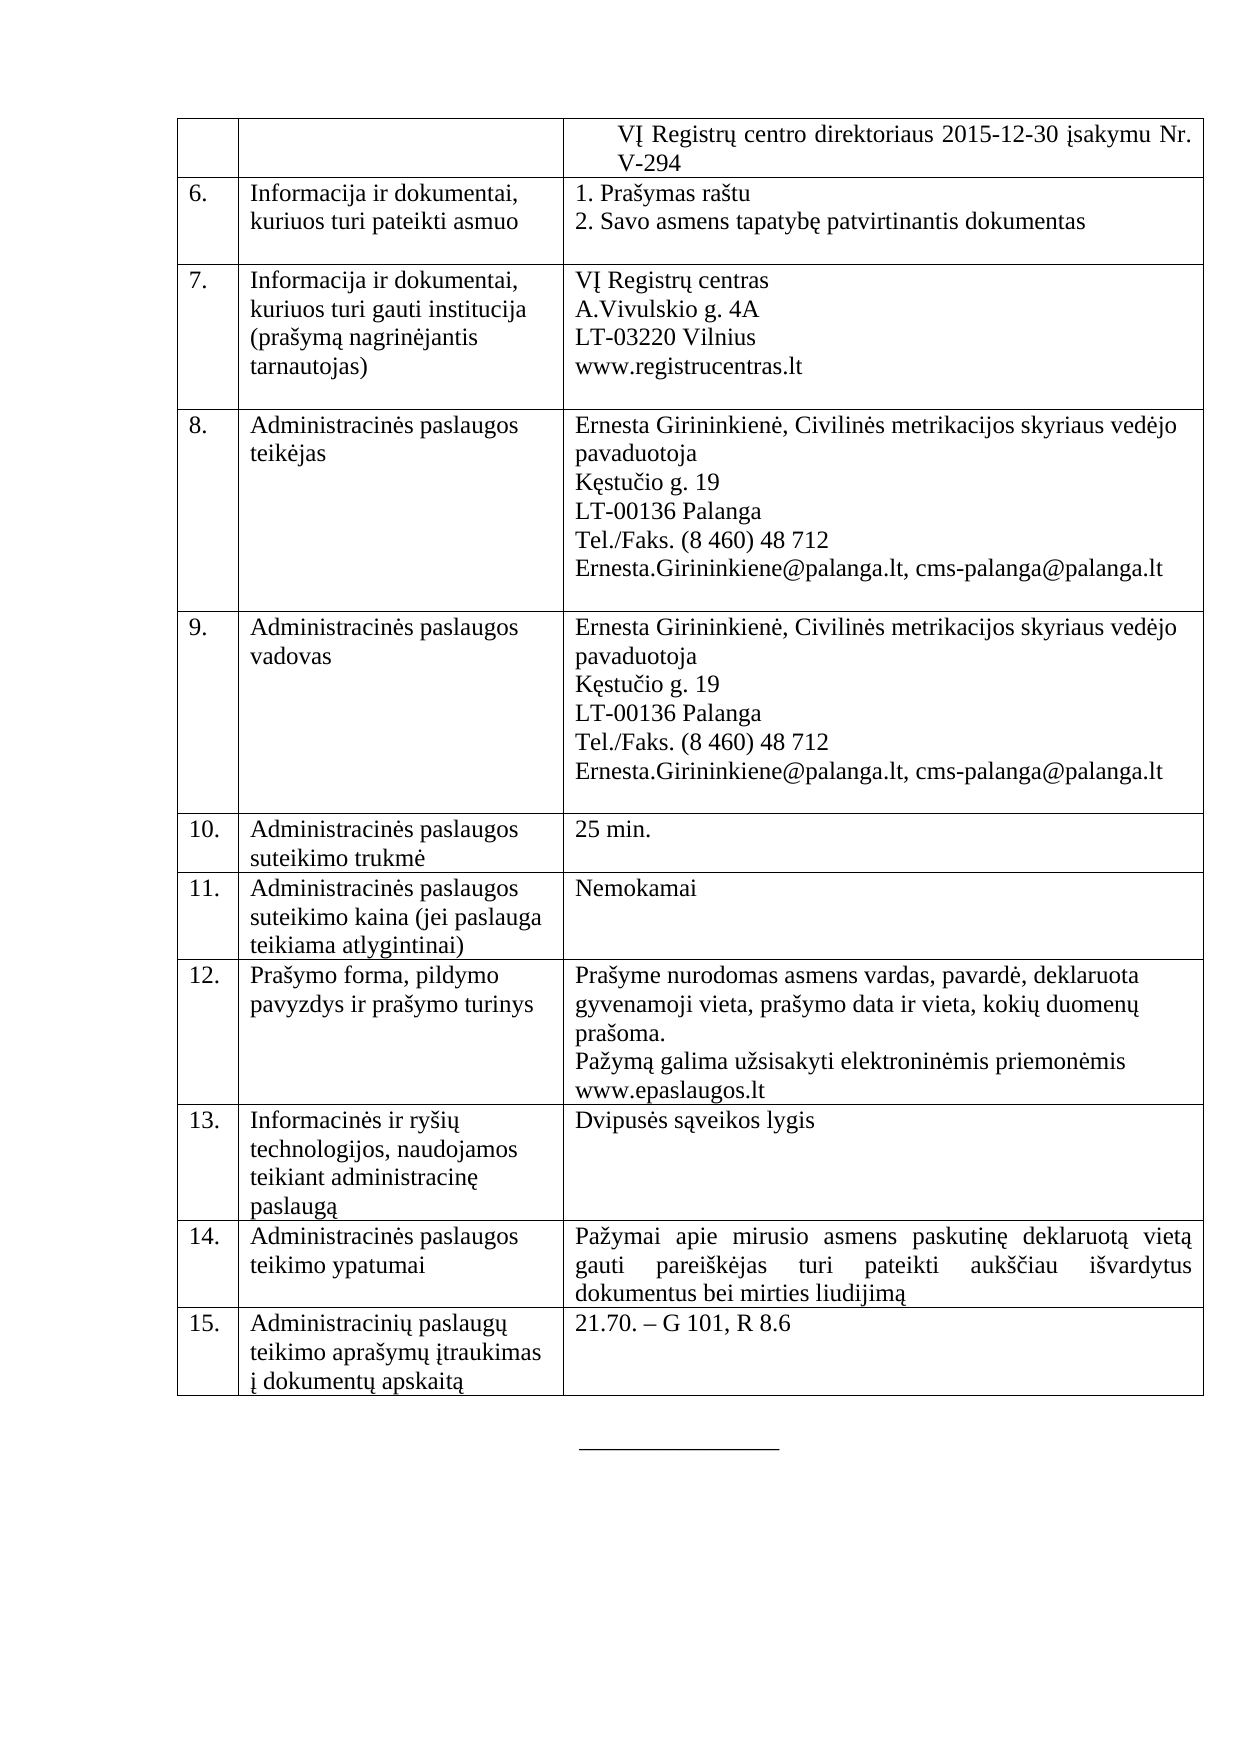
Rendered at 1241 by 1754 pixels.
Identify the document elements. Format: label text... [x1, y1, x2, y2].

table_cell Administracinės paslaugos teikėjas [239, 410, 563, 611]
table_cell [239, 119, 563, 177]
table_cell 12. [178, 960, 238, 1104]
table_cell 10. [178, 814, 238, 872]
table_cell Pažymai apie mirusio asmens paskutinę deklaruotą vietą gauti pareiškėjas turi pateikti aukščiau išvardytus dokumentus bei mirties liudijimą [564, 1221, 1203, 1307]
table_cell Ernesta Girininkienė, Civilinės metrikacijos skyriaus vedėjo pavaduotoja Kęstučio g. 19 LT-00136 Palanga Tel./Faks. (8 460) 48 712 Ernesta.Girininkiene@palanga.lt, cms-palanga@palanga.lt [564, 612, 1203, 813]
table_cell VĮ Registrų centro direktoriaus 2015-12-30 įsakymu Nr. V-294 [564, 119, 1203, 177]
table_cell Informacija ir dokumentai, kuriuos turi pateikti asmuo [239, 178, 563, 264]
table_cell Administracinės paslaugos suteikimo kaina (jei paslauga teikiama atlygintinai) [239, 873, 563, 959]
table_cell 1. Prašymas raštu 2. Savo asmens tapatybę patvirtinantis dokumentas [564, 178, 1203, 264]
table_cell 25 min. [564, 814, 1203, 872]
table_cell Administracinės paslaugos suteikimo trukmė [239, 814, 563, 872]
table_cell [178, 119, 238, 177]
table_cell Administracinės paslaugos teikimo ypatumai [239, 1221, 563, 1307]
table_cell 15. [178, 1308, 238, 1394]
table_cell Informacinės ir ryšių technologijos, naudojamos teikiant administracinę paslaugą [239, 1105, 563, 1220]
table_cell Ernesta Girininkienė, Civilinės metrikacijos skyriaus vedėjo pavaduotoja Kęstučio g. 19 LT-00136 Palanga Tel./Faks. (8 460) 48 712 Ernesta.Girininkiene@palanga.lt, cms-palanga@palanga.lt [564, 410, 1203, 611]
table_cell 13. [178, 1105, 238, 1220]
table_cell Administracinių paslaugų teikimo aprašymų įtraukimas į dokumentų apskaitą [239, 1308, 563, 1394]
table_cell 6. [178, 178, 238, 264]
table_cell Informacija ir dokumentai, kuriuos turi gauti institucija (prašymą nagrinėjantis tarnautojas) [239, 265, 563, 409]
table_cell VĮ Registrų centras A.Vivulskio g. 4A LT-03220 Vilnius www.registrucentras.lt [564, 265, 1203, 409]
table_cell Prašymo forma, pildymo pavyzdys ir prašymo turinys [239, 960, 563, 1104]
table_cell 11. [178, 873, 238, 959]
table_cell Nemokamai [564, 873, 1203, 959]
table_cell Prašyme nurodomas asmens vardas, pavardė, deklaruota gyvenamoji vieta, prašymo data ir vieta, kokių duomenų prašoma. Pažymą galima užsisakyti elektroninėmis priemonėmis www.epaslaugos.lt [564, 960, 1203, 1104]
text ________________ [177, 1424, 1181, 1453]
table_cell 14. [178, 1221, 238, 1307]
table_cell Administracinės paslaugos vadovas [239, 612, 563, 813]
table_cell Dvipusės sąveikos lygis [564, 1105, 1203, 1220]
table_cell 21.70. – G 101, R 8.6 [564, 1308, 1203, 1394]
table_cell 9. [178, 612, 238, 813]
table_cell 8. [178, 410, 238, 611]
table_cell 7. [178, 265, 238, 409]
